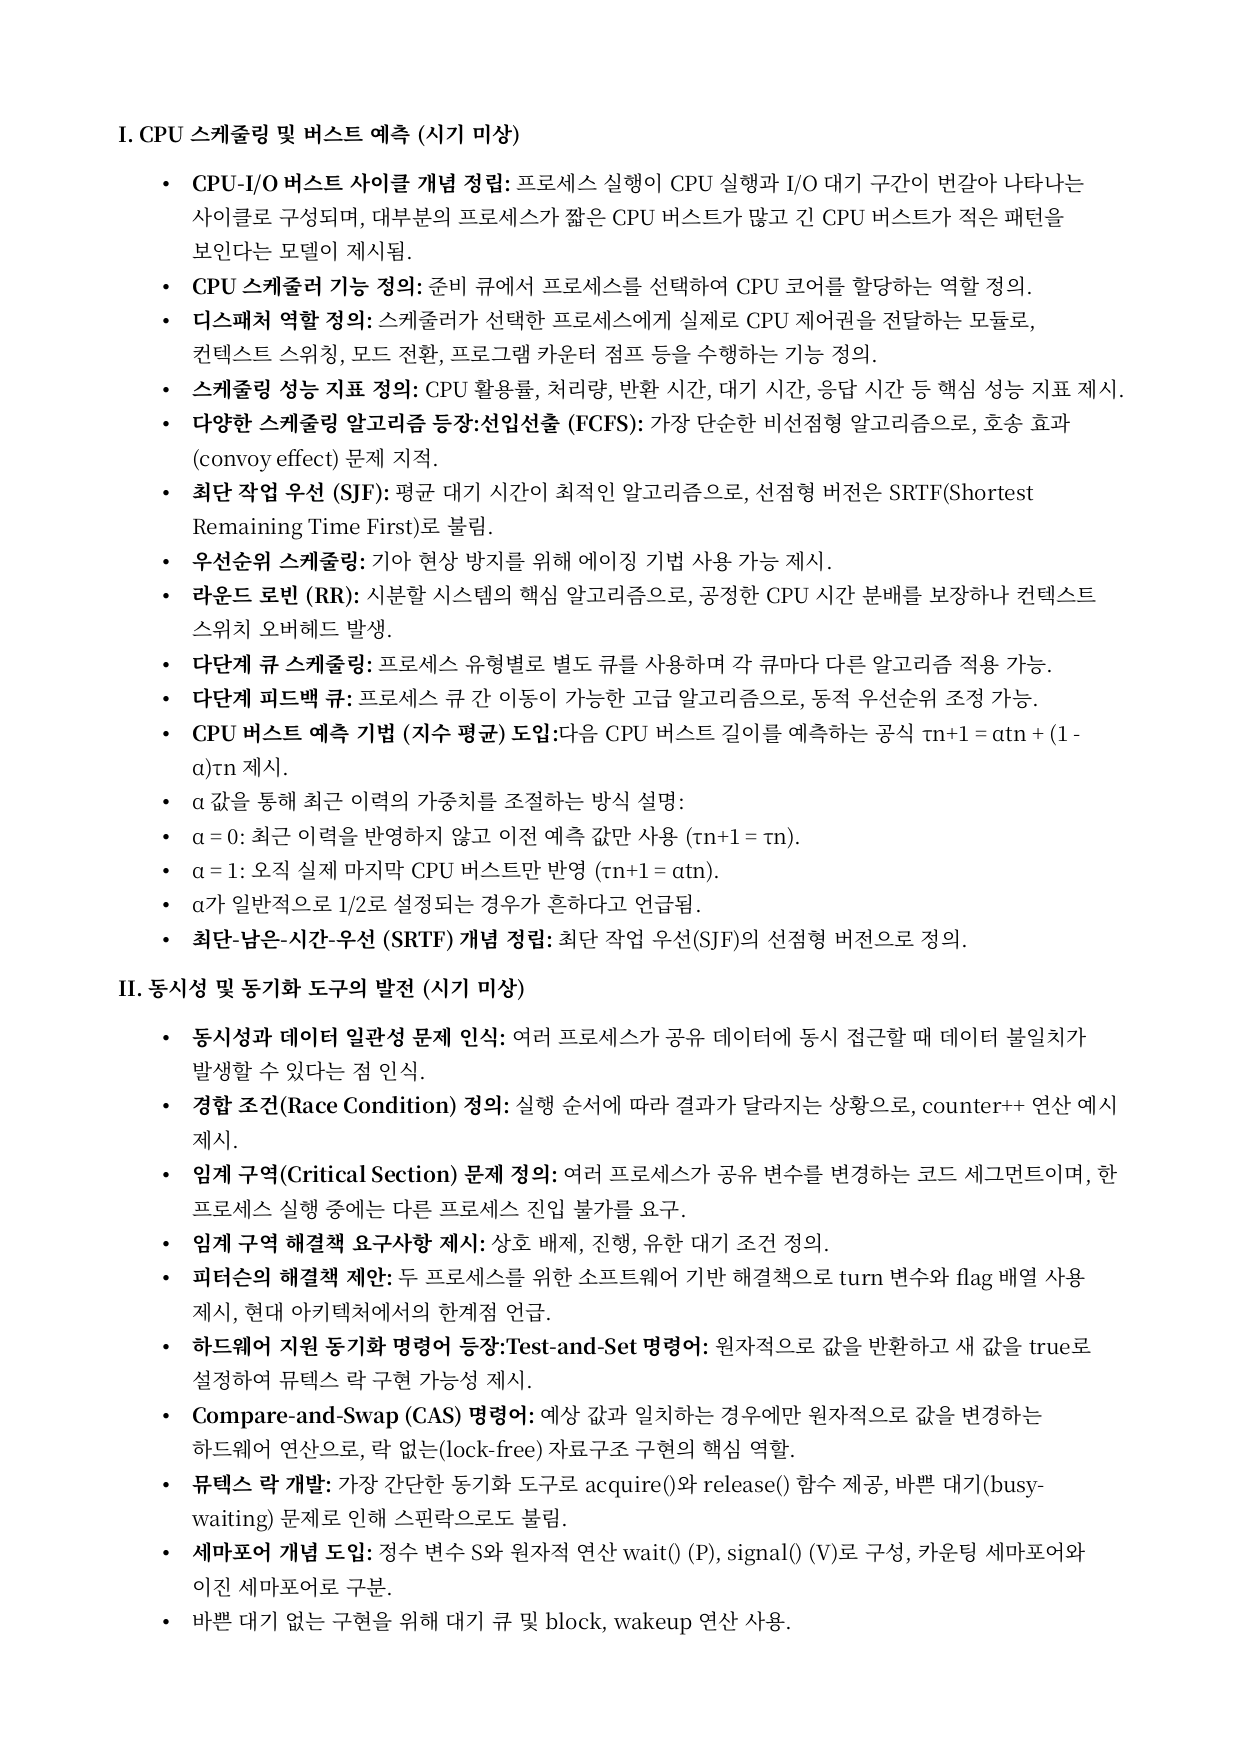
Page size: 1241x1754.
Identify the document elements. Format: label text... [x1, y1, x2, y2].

list α가 일반적으로 1/2로 설정되는 경우가 흔하다고 언급됨. [162, 889, 1122, 919]
list 최단-남은-시간-우선 (SRTF) 개념 정립: 최단 작업 우선(SJF)의 선점형 버전으로 정의. [162, 923, 1122, 953]
list α = 0: 최근 이력을 반영하지 않고 이전 예측 값만 사용 (τn+1 = τn). [162, 820, 1122, 850]
list 뮤텍스 락 개발: 가장 간단한 동기화 도구로 acquire()와 release() 함수 제공, 바쁜 대기(busy-waiting) 문제로 인해 스핀락으로도 불림. [162, 1468, 1122, 1532]
list CPU 스케줄러 기능 정의: 준비 큐에서 프로세스를 선택하여 CPU 코어를 할당하는 역할 정의. [162, 270, 1122, 300]
list 다양한 스케줄링 알고리즘 등장:선입선출 (FCFS): 가장 단순한 비선점형 알고리즘으로, 호송 효과(convoy effect) 문제 지적. [162, 408, 1122, 472]
list 하드웨어 지원 동기화 명령어 등장:Test-and-Set 명령어: 원자적으로 값을 반환하고 새 값을 true로 설정하여 뮤텍스 락 구현 가능성 제시. [162, 1331, 1122, 1395]
list 경합 조건(Race Condition) 정의: 실행 순서에 따라 결과가 달라지는 상황으로, counter++ 연산 예시 제시. [162, 1090, 1122, 1154]
list 라운드 로빈 (RR): 시분할 시스템의 핵심 알고리즘으로, 공정한 CPU 시간 분배를 보장하나 컨텍스트 스위치 오버헤드 발생. [162, 579, 1122, 644]
list α 값을 통해 최근 이력의 가중치를 조절하는 방식 설명: [162, 786, 1122, 816]
list 우선순위 스케줄링: 기아 현상 방지를 위해 에이징 기법 사용 가능 제시. [162, 545, 1122, 575]
list 다단계 큐 스케줄링: 프로세스 유형별로 별도 큐를 사용하며 각 큐마다 다른 알고리즘 적용 가능. [162, 648, 1122, 678]
list 다단계 피드백 큐: 프로세스 큐 간 이동이 가능한 고급 알고리즘으로, 동적 우선순위 조정 가능. [162, 683, 1122, 713]
list 바쁜 대기 없는 구현을 위해 대기 큐 및 block, wakeup 연산 사용. [162, 1606, 1122, 1636]
text I. CPU 스케줄링 및 버스트 예측 (시기 미상) [118, 118, 1122, 148]
list α = 1: 오직 실제 마지막 CPU 버스트만 반영 (τn+1 = αtn). [162, 854, 1122, 884]
list 스케줄링 성능 지표 정의: CPU 활용률, 처리량, 반환 시간, 대기 시간, 응답 시간 등 핵심 성능 지표 제시. [162, 373, 1122, 403]
list CPU-I/O 버스트 사이클 개념 정립: 프로세스 실행이 CPU 실행과 I/O 대기 구간이 번갈아 나타나는 사이클로 구성되며, 대부분의 프로세스가 짧은 CPU 버스트가 많고 긴 CPU 버스트가 적은 패턴을 보인다는 모델이 제시됨. [162, 167, 1122, 266]
list 임계 구역 해결책 요구사항 제시: 상호 배제, 진행, 유한 대기 조건 정의. [162, 1227, 1122, 1257]
list 디스패처 역할 정의: 스케줄러가 선택한 프로세스에게 실제로 CPU 제어권을 전달하는 모듈로, 컨텍스트 스위칭, 모드 전환, 프로그램 카운터 점프 등을 수행하는 기능 정의. [162, 304, 1122, 369]
list CPU 버스트 예측 기법 (지수 평균) 도입:다음 CPU 버스트 길이를 예측하는 공식 τn+1 = αtn + (1 - α)τn 제시. [162, 717, 1122, 781]
list 피터슨의 해결책 제안: 두 프로세스를 위한 소프트웨어 기반 해결책으로 turn 변수와 flag 배열 사용 제시, 현대 아키텍처에서의 한계점 언급. [162, 1262, 1122, 1326]
list 임계 구역(Critical Section) 문제 정의: 여러 프로세스가 공유 변수를 변경하는 코드 세그먼트이며, 한 프로세스 실행 중에는 다른 프로세스 진입 불가를 요구. [162, 1159, 1122, 1223]
text II. 동시성 및 동기화 도구의 발전 (시기 미상) [118, 972, 1122, 1002]
list 세마포어 개념 도입: 정수 변수 S와 원자적 연산 wait() (P), signal() (V)로 구성, 카운팅 세마포어와 이진 세마포어로 구분. [162, 1537, 1122, 1601]
list Compare-and-Swap (CAS) 명령어: 예상 값과 일치하는 경우에만 원자적으로 값을 변경하는 하드웨어 연산으로, 락 없는(lock-free) 자료구조 구현의 핵심 역할. [162, 1399, 1122, 1464]
list 최단 작업 우선 (SJF): 평균 대기 시간이 최적인 알고리즘으로, 선점형 버전은 SRTF(Shortest Remaining Time First)로 불림. [162, 476, 1122, 541]
list 동시성과 데이터 일관성 문제 인식: 여러 프로세스가 공유 데이터에 동시 접근할 때 데이터 불일치가 발생할 수 있다는 점 인식. [162, 1021, 1122, 1086]
